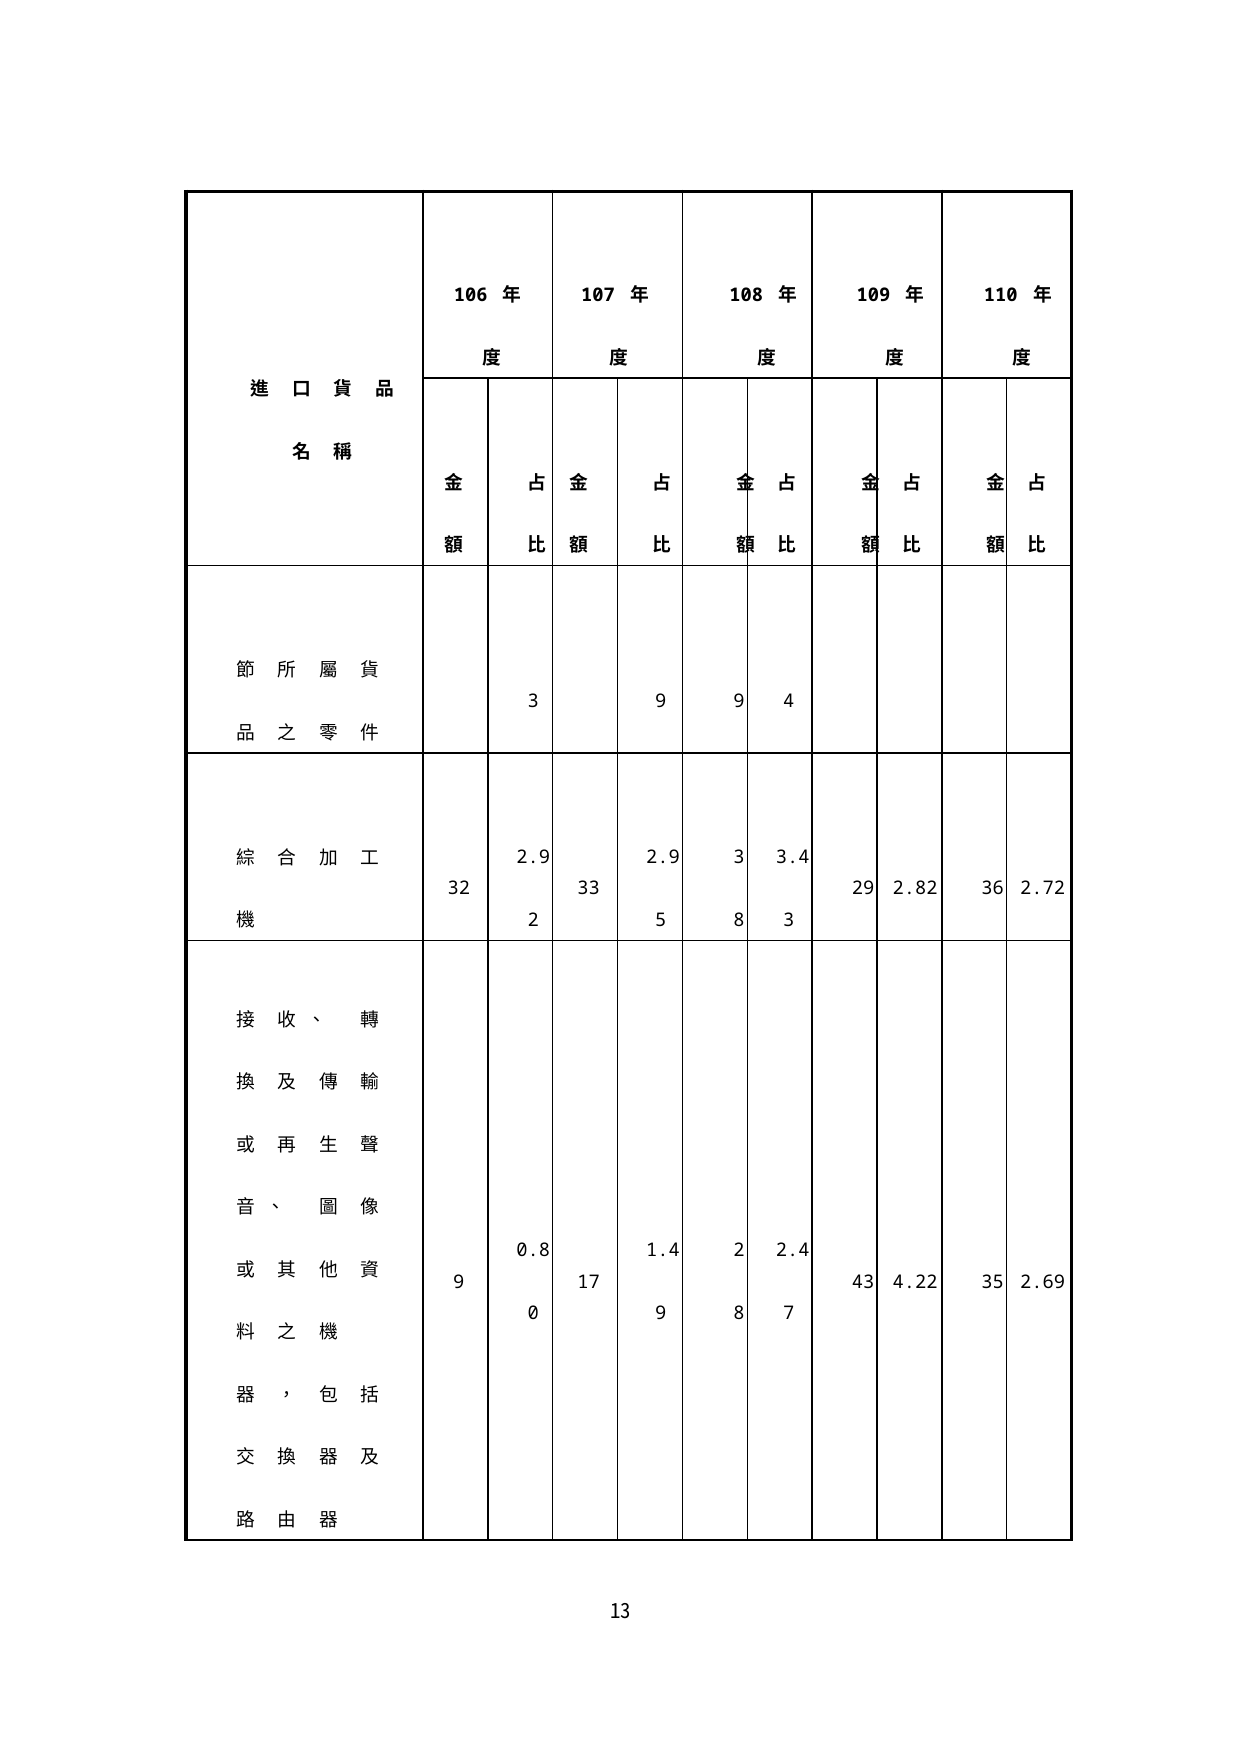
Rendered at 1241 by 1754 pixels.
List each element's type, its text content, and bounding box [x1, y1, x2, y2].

table_cell 0.80 [489, 941, 552, 1539]
table_cell 4 [748, 566, 811, 752]
table_cell 4.22 [878, 941, 941, 1539]
table_header 106年度 [424, 193, 552, 377]
table_cell 金額 [553, 379, 617, 564]
table_cell 占比 [748, 379, 811, 564]
table_cell 占比 [618, 379, 682, 564]
table_cell 3 [489, 566, 552, 752]
table_header 109年度 [813, 193, 941, 377]
table_header 107年度 [553, 193, 682, 377]
table_cell 金額 [683, 379, 747, 564]
table_cell 9 [424, 941, 487, 1539]
table_cell 9 [683, 566, 747, 752]
table_cell 43 [813, 941, 876, 1539]
table_cell [553, 566, 617, 752]
table_cell 33 [553, 754, 617, 939]
table_cell 接收、轉換及傳輸或再生聲音、圖像或其他資料之機器，包括交換器及路由器 [188, 941, 422, 1539]
table_cell 28 [683, 941, 747, 1539]
table_cell 占比 [878, 379, 941, 564]
table_cell 2.69 [1007, 941, 1070, 1539]
table_header 進口貨品名稱 [188, 193, 422, 564]
table_cell 2.82 [878, 754, 941, 939]
table_cell 2.95 [618, 754, 682, 939]
table_cell 2.92 [489, 754, 552, 939]
table_cell 2.72 [1007, 754, 1070, 939]
table_cell 1.49 [618, 941, 682, 1539]
table_cell 32 [424, 754, 487, 939]
table_cell 金額 [424, 379, 487, 564]
table_header 108年度 [683, 193, 811, 377]
table_cell 17 [553, 941, 617, 1539]
table_cell [1007, 566, 1070, 752]
table_cell [424, 566, 487, 752]
table_cell 36 [943, 754, 1006, 939]
table_cell [813, 566, 876, 752]
table_cell 9 [618, 566, 682, 752]
table_cell 節所屬貨品之零件 [188, 566, 422, 752]
table_cell 綜合加工機 [188, 754, 422, 939]
table_cell 占比 [1007, 379, 1070, 564]
table_header 110年度 [943, 193, 1070, 377]
table_cell 3.43 [748, 754, 811, 939]
table_cell 占比 [489, 379, 552, 564]
table_cell 29 [813, 754, 876, 939]
table_cell 金額 [813, 379, 876, 564]
table_cell 金額 [943, 379, 1006, 564]
table_cell 38 [683, 754, 747, 939]
table_cell [943, 566, 1006, 752]
table_cell 2.47 [748, 941, 811, 1539]
table_cell [878, 566, 941, 752]
table_cell 35 [943, 941, 1006, 1539]
